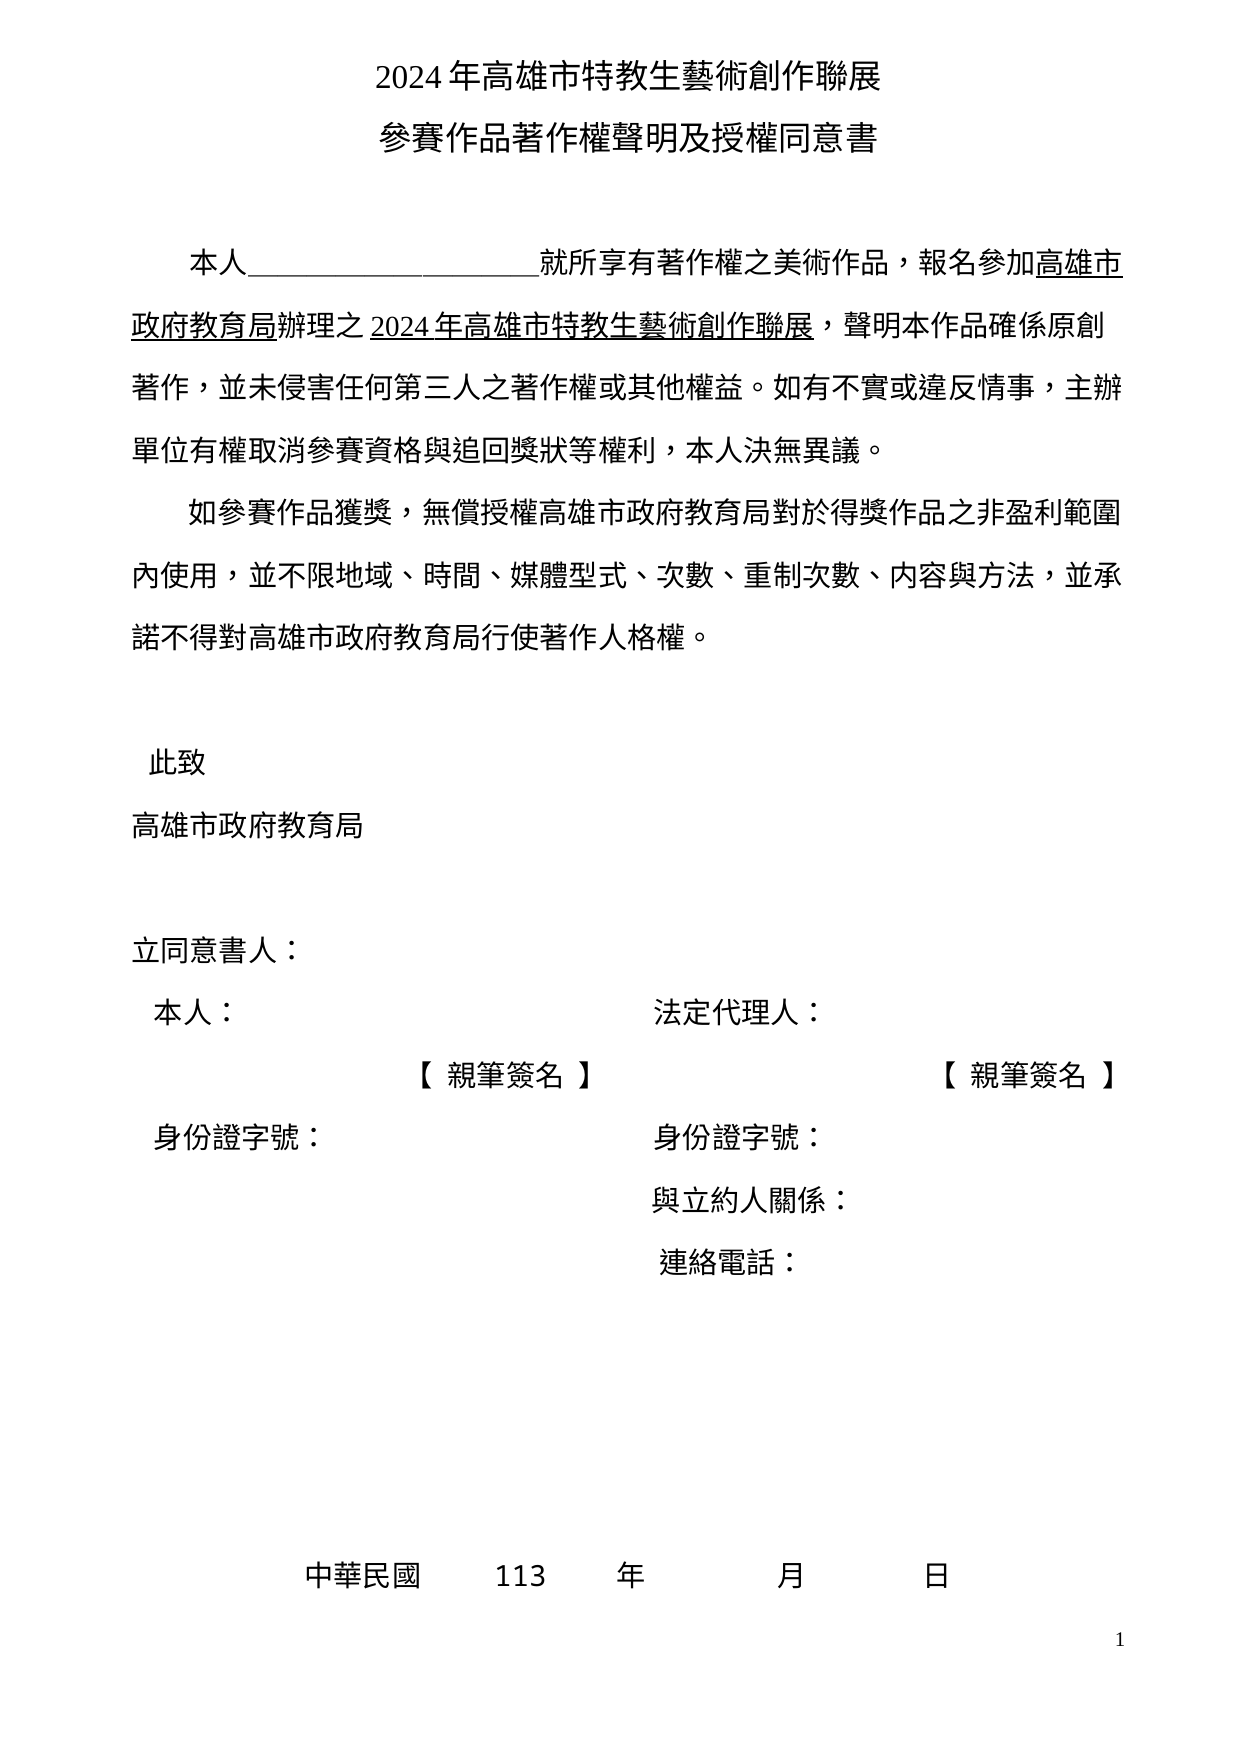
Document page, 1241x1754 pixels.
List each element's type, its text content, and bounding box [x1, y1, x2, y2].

table_cell [393, 1095, 404, 1157]
table_header 【 親筆簽名 】 [631, 970, 642, 1094]
table_header 本人： [143, 970, 154, 1094]
text 立同意書人： [131, 907, 1125, 969]
table_cell [381, 1220, 392, 1282]
table_cell [143, 1157, 154, 1219]
text 中華民國 113 年 月 日 [131, 1532, 1125, 1594]
table_header 本人： [381, 970, 392, 1094]
text 2024年高雄市特教生藝術創作聯展 [131, 32, 1125, 94]
table_cell 與立約人關係： [1131, 1157, 1142, 1219]
table_cell 連絡電話： [393, 1220, 404, 1282]
table_cell [143, 1220, 154, 1282]
table_cell 與立約人關係： [393, 1157, 404, 1219]
table_cell 連絡電話： [1131, 1220, 1142, 1282]
text 如參賽作品獲獎，無償授權高雄市政府教育局對於得獎作品之非盈利範圍內使用，並不限地域、時間、媒體型式、次數、重制次數、内容與方法，並承諾不得對高雄市政府教育局行使著作人格權。 [131, 469, 1125, 657]
table_cell [1131, 1095, 1142, 1157]
table_header 法定代理人： [881, 970, 892, 1094]
table_header 【 親筆簽名 】 [1131, 970, 1142, 1094]
table_header 【 親筆簽名 】 [892, 970, 903, 1094]
table_cell [631, 1095, 642, 1157]
table_cell [381, 1157, 392, 1219]
text 參賽作品著作權聲明及授權同意書 [131, 94, 1125, 157]
text 本人＿＿＿＿＿＿＿＿＿＿就所享有著作權之美術作品，報名參加高雄市政府教育局辦理之2024年高雄市特教生藝術創作聯展，聲明本作品確係原創著作，並未侵害任何第三人之著作權或其他權益。如有不實或違反情事，主辦單位有權取消參賽資格與追回獎狀等權利，本人決無異議。 [131, 219, 1125, 469]
table_cell 身份證字號： [143, 1095, 154, 1157]
text 此致 [131, 719, 1125, 782]
text 高雄市政府教育局 [131, 782, 1125, 844]
table_header 法定代理人： [642, 970, 653, 1094]
table_header 【 親筆簽名 】 [393, 970, 404, 1094]
table_cell 身份證字號： [642, 1095, 653, 1157]
table_cell 身份證字號： [381, 1095, 392, 1157]
table_cell [892, 1095, 903, 1157]
table_cell 身份證字號： [881, 1095, 892, 1157]
